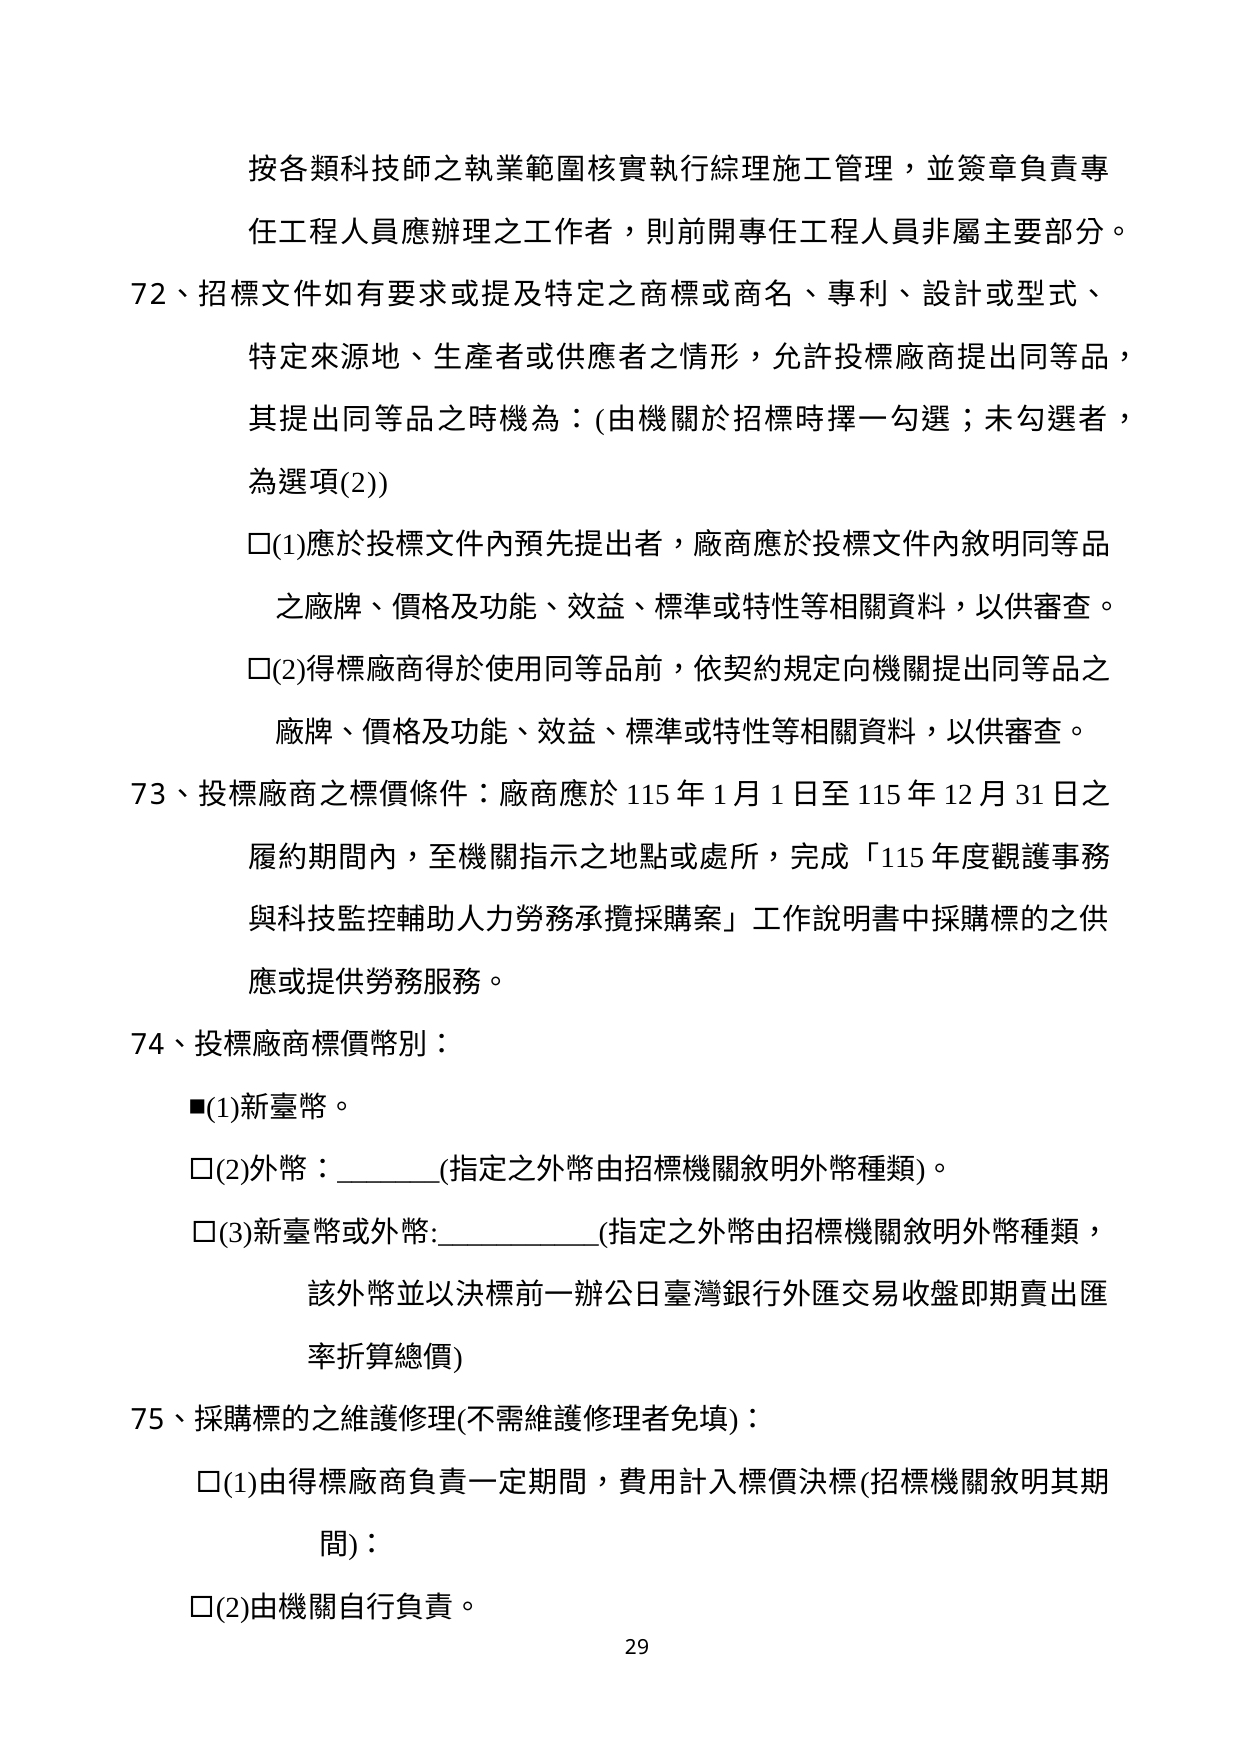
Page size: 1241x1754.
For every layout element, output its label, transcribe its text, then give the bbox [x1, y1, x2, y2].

text 除前項所列者外，屬營造業法第3條第1款之營繕工程，且得標廠商為營造業者，其主要部分尚包括：工地主任、工地負責人、專任工程人員、安全衛生人員均應為該營造業廠商僱用之人員。但得標之營造業廠商符合營造業法規定採委託建築師或技師逐案按各類科技師之執業範圍核實執行綜理施工管理，並簽章負責專任工程人員應辦理之工作者，則前開專任工程人員非屬主要部分。 [248, 125, 1110, 250]
list 招標文件如有要求或提及特定之商標或商名、專利、設計或型式、特定來源地、生產者或供應者之情形，允許投標廠商提出同等品，其提出同等品之時機為：(由機關於招標時擇一勾選；未勾選者，為選項(2)) [130, 250, 1110, 500]
list 採購標的之維護修理(不需維護修理者免填)： [130, 1375, 1110, 1438]
text (2)外幣：_______(指定之外幣由招標機關敘明外幣種類)。 [130, 1125, 1110, 1188]
text (2)由機關自行負責。 [130, 1563, 1110, 1625]
text (3)新臺幣或外幣:___________(指定之外幣由招標機關敘明外幣種類，該外幣並以決標前一辦公日臺灣銀行外匯交易收盤即期賣出匯率折算總價) [130, 1188, 1110, 1375]
text (1)應於投標文件內預先提出者，廠商應於投標文件內敘明同等品之廠牌、價格及功能、效益、標準或特性等相關資料，以供審查。 [246, 500, 1110, 625]
list 投標廠商標價幣別： [130, 1000, 1110, 1063]
text (2)得標廠商得於使用同等品前，依契約規定向機關提出同等品之廠牌、價格及功能、效益、標準或特性等相關資料，以供審查。 [246, 625, 1110, 750]
list 投標廠商之標價條件：廠商應於115年1月1日至115年12月31日之履約期間內，至機關指示之地點或處所，完成「115年度觀護事務與科技監控輔助人力勞務承攬採購案」工作說明書中採購標的之供應或提供勞務服務。 [130, 750, 1110, 1000]
text ■(1)新臺幣。 [130, 1063, 1110, 1125]
text (1)由得標廠商負責一定期間，費用計入標價決標(招標機關敘明其期間)： [130, 1438, 1110, 1563]
